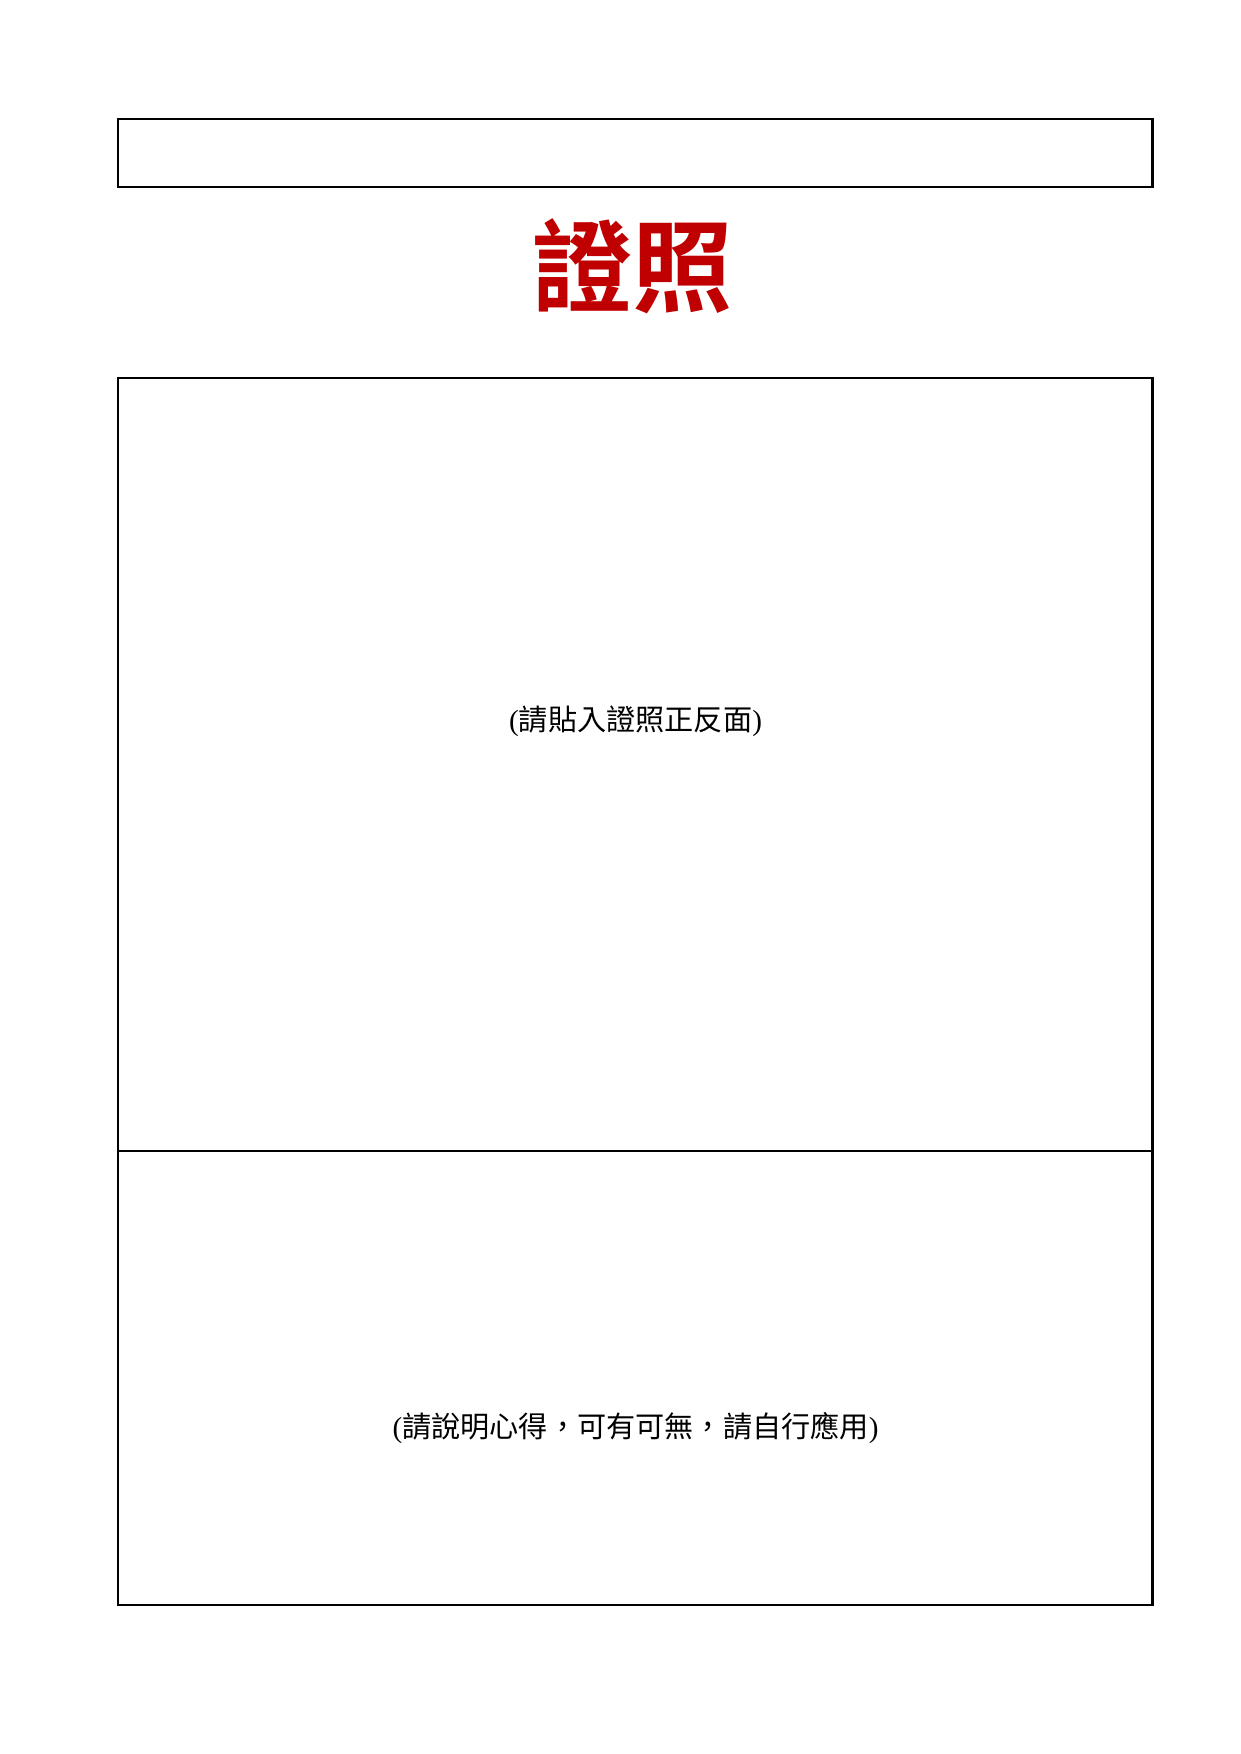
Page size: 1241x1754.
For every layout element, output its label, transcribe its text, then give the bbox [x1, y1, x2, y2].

table_cell (請說明心得，可有可無，請自行應用) [119, 1152, 1151, 1604]
text 證照 [118, 188, 1146, 333]
table_cell [119, 120, 1151, 186]
table_header (請貼入證照正反面) [119, 379, 1151, 1149]
